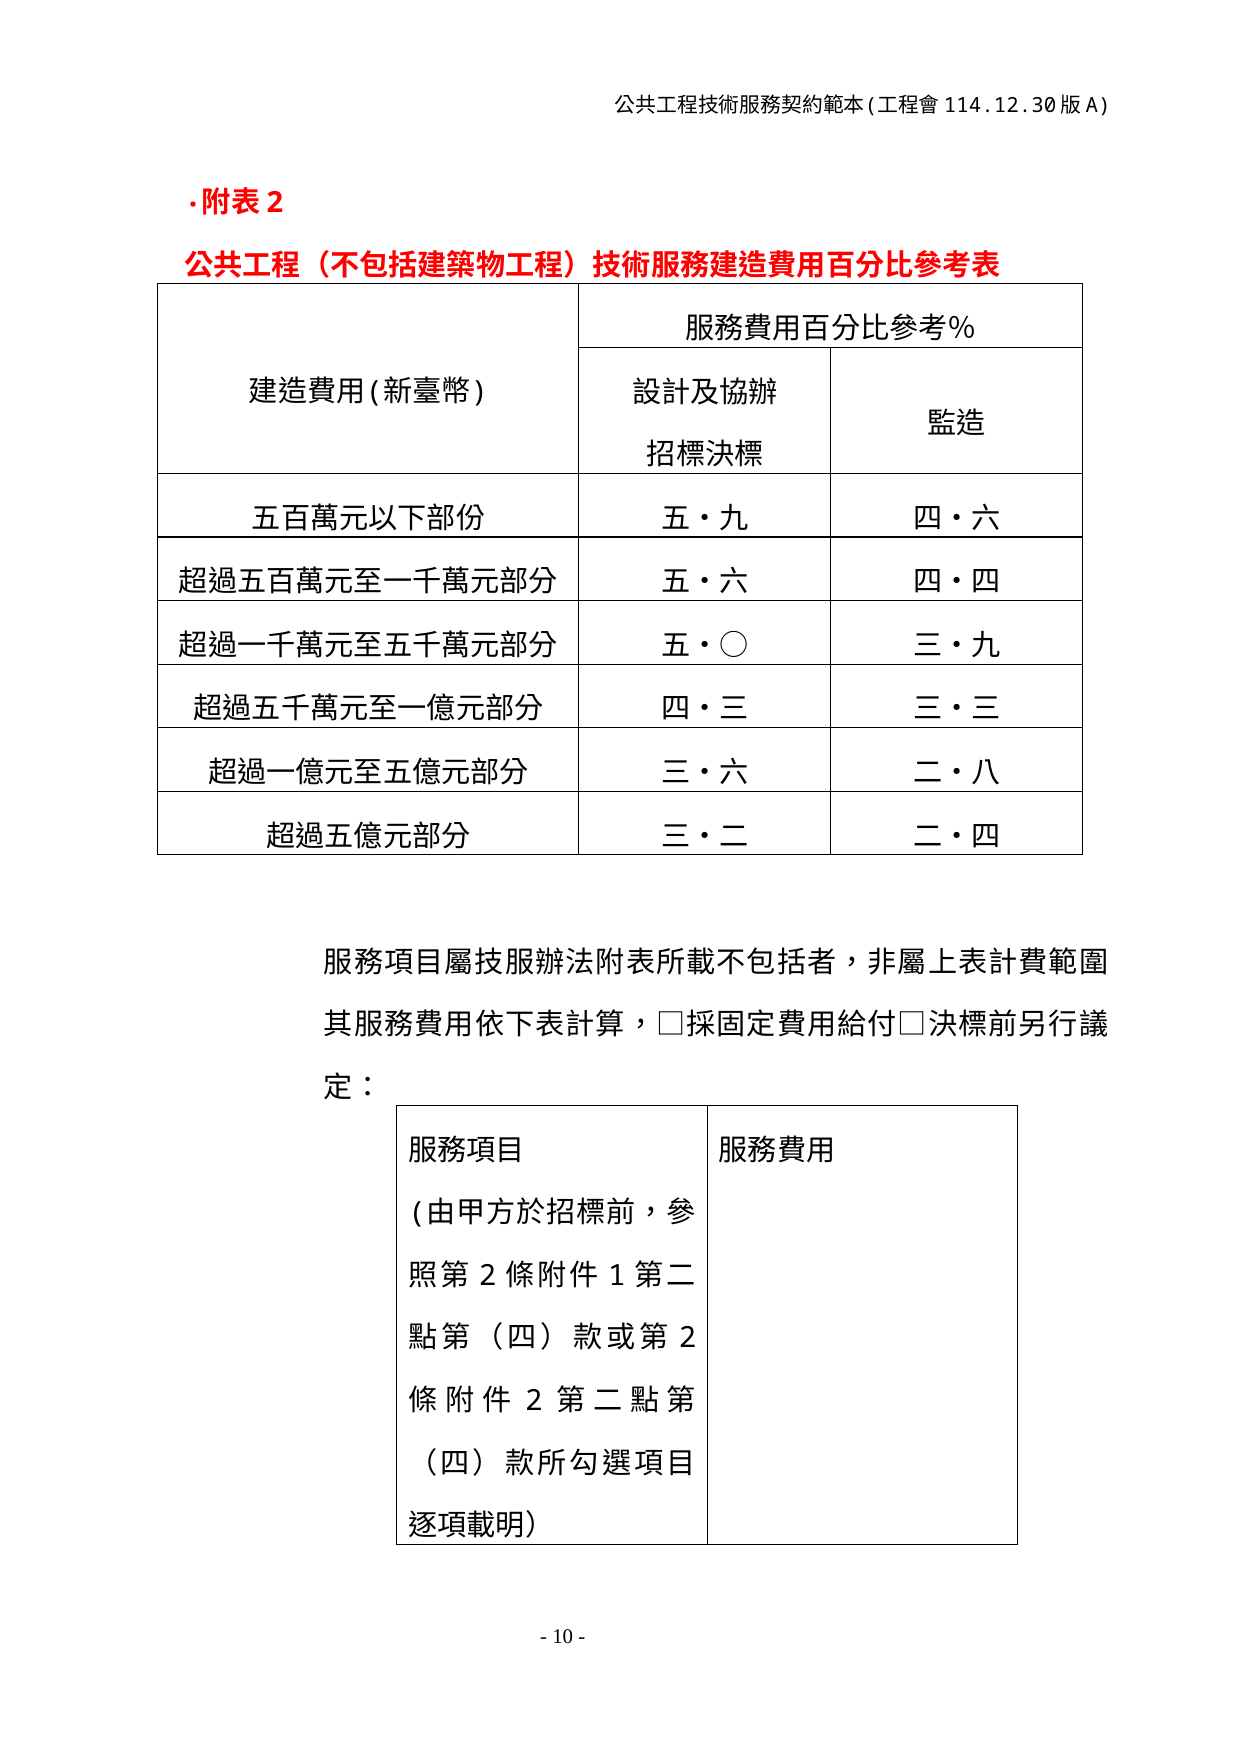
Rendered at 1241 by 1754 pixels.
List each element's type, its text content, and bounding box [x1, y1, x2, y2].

table_cell 三‧六 [579, 728, 830, 791]
table_header 建造費用(新臺幣) [158, 284, 578, 473]
table_cell 監造 [831, 348, 1082, 473]
table_cell 四‧三 [579, 665, 830, 727]
text 公共工程（不包括建築物工程）技術服務建造費用百分比參考表 [184, 221, 1110, 283]
table_cell 三‧三 [831, 665, 1082, 727]
table_cell 五‧九 [579, 474, 830, 536]
table_cell 三‧九 [831, 601, 1082, 663]
table_cell 四‧四 [831, 538, 1082, 600]
table_cell 五‧○ [579, 601, 830, 663]
table_cell 四‧六 [831, 474, 1082, 536]
table_cell 超過五億元部分 [158, 792, 578, 854]
table_cell 超過五百萬元至一千萬元部分 [158, 538, 578, 600]
table_header 服務費用 [708, 1106, 1017, 1544]
table_cell 超過五千萬元至一億元部分 [158, 665, 578, 727]
table_cell 五‧六 [579, 538, 830, 600]
table_cell 二‧四 [831, 792, 1082, 854]
table_header 服務費用百分比參考％ [579, 284, 1082, 347]
text 服務項目屬技服辦法附表所載不包括者，非屬上表計費範圍，其服務費用依下表計算，□採固定費用給付□決標前另行議定： [324, 918, 1110, 1105]
table_cell 超過一千萬元至五千萬元部分 [158, 601, 578, 663]
table_cell 超過一億元至五億元部分 [158, 728, 578, 791]
table_header 服務項目 (由甲方於招標前，參照第2條附件1第二點第（四）款或第2條附件2第二點第（四）款所勾選項目逐項載明） [397, 1106, 707, 1544]
table_cell 二‧八 [831, 728, 1082, 791]
table_cell 三‧二 [579, 792, 830, 854]
table_cell 五百萬元以下部份 [158, 474, 578, 536]
table_cell 設計及協辦 招標決標 [579, 348, 830, 473]
text ‧附表2 [184, 158, 1110, 221]
